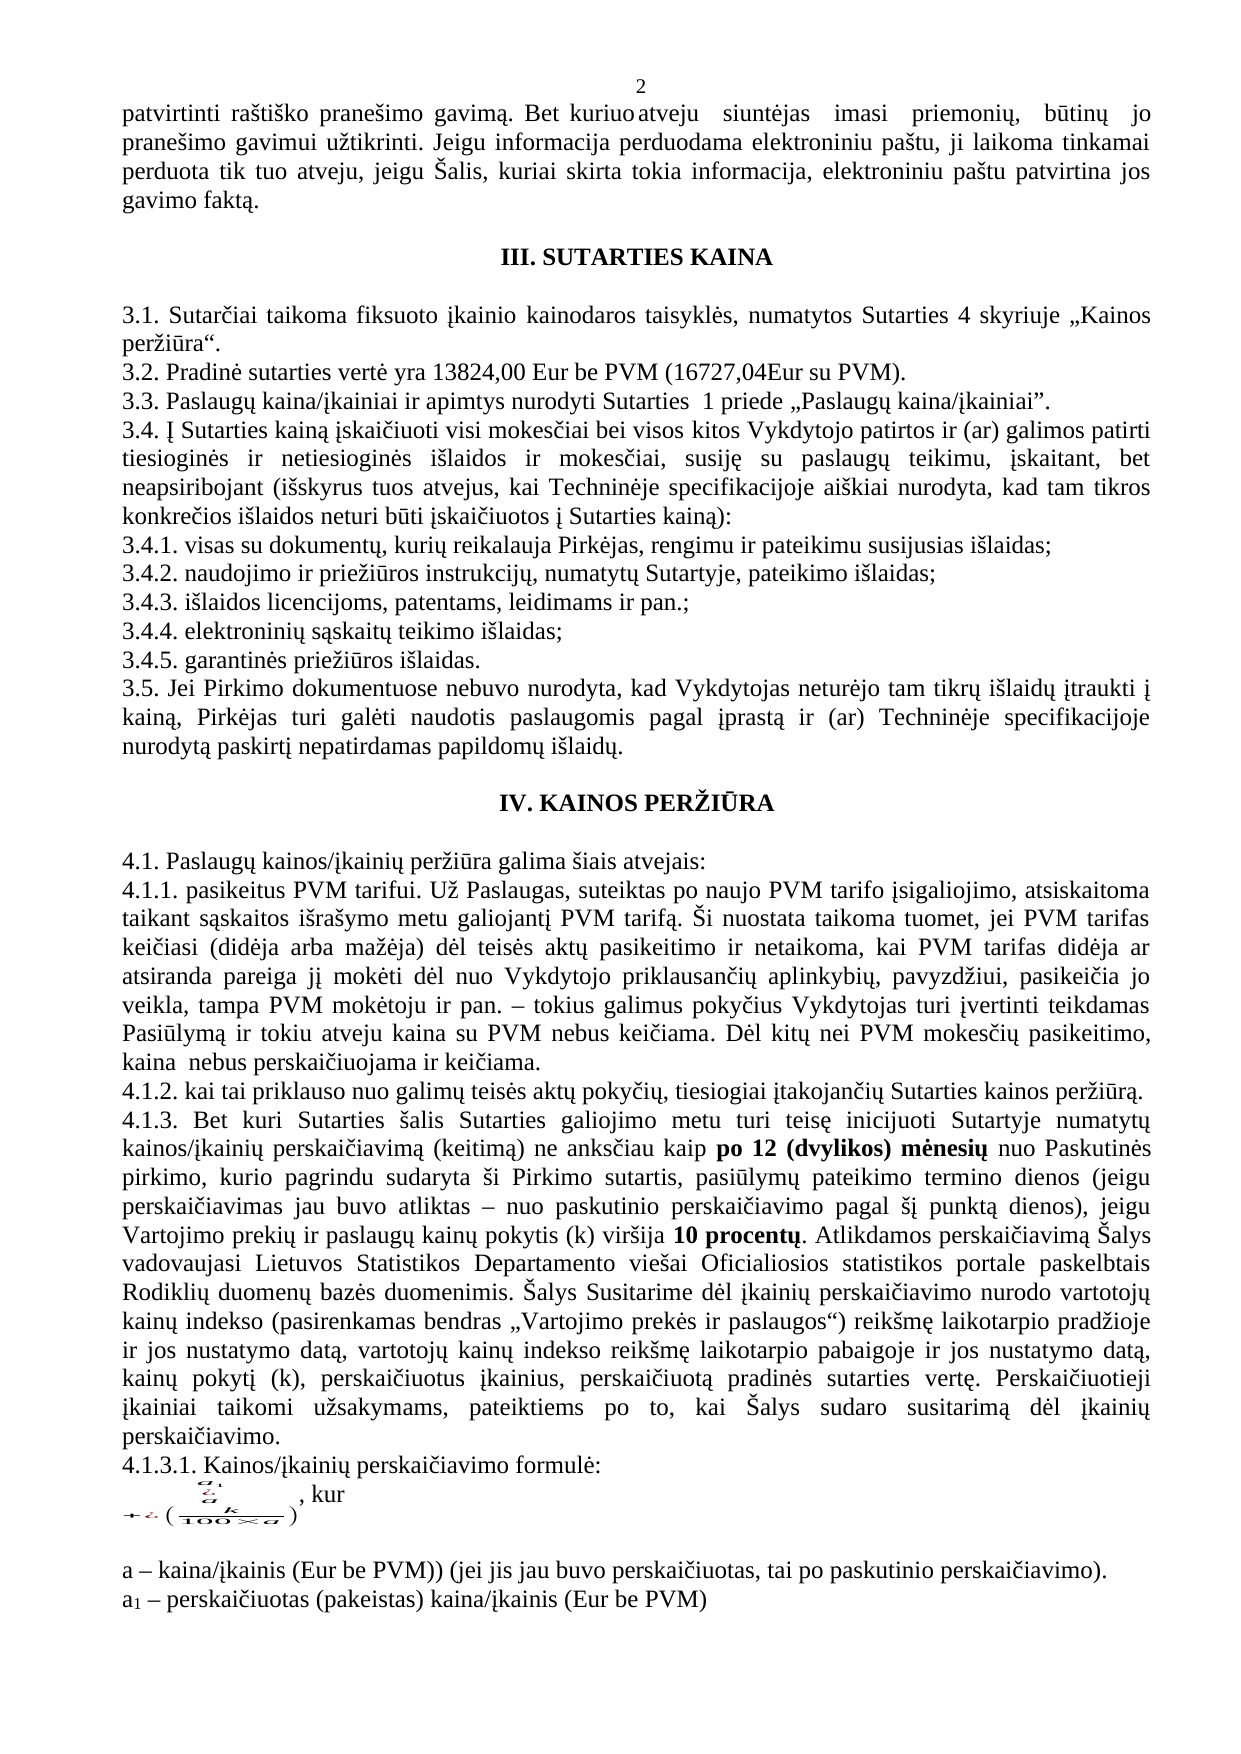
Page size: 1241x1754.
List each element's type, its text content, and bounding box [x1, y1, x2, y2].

text 4.1.3.1. Kainos/įkainių perskaičiavimo formulė: [122, 1450, 1152, 1478]
list 3.4. Į Sutarties kainą įskaičiuoti visi mokesčiai bei visos kitos Vykdytojo patirtos ir (ar) galimos patirti tiesioginės ir netiesioginės išlaidos ir mokesčiai, susiję su paslaugų teikimu, įskaitant, bet neapsiribojant (išskyrus tuos atvejus, kai Techninėje specifikacijoje aiškiai nurodyta, kad tam tikros konkrečios išlaidos neturi būti įskaičiuotos į Sutarties kainą): [122, 415, 1152, 530]
text 4.1. Paslaugų kainos/įkainių peržiūra galima šiais atvejais: [122, 846, 1152, 875]
text 3.4.3. išlaidos licencijoms, patentams, leidimams ir pan.; [122, 587, 1152, 616]
text 3.2. Pradinė sutarties vertė yra 13824,00 Eur be PVM (16727,04Eur su PVM). [122, 357, 1152, 386]
text patvirtinti raštiško pranešimo gavimą. Bet kuriuo atveju siuntėjas imasi priemonių, būtinų jo pranešimo gavimui užtikrinti. Jeigu informacija perduodama elektroniniu paštu, ji laikoma tinkamai perduota tik tuo atveju, jeigu Šalis, kuriai skirta tokia informacija, elektroniniu paštu patvirtina jos gavimo faktą. [122, 98, 1152, 213]
list 3.4.2. naudojimo ir priežiūros instrukcijų, numatytų Sutartyje, pateikimo išlaidas; [122, 558, 1152, 587]
text 3.3. Paslaugų kaina/įkainiai ir apimtys nurodyti Sutarties 1 priede „Paslaugų kaina/įkainiai”. [122, 386, 1152, 415]
text 3.5. Jei Pirkimo dokumentuose nebuvo nurodyta, kad Vykdytojas neturėjo tam tikrų išlaidų įtraukti į kainą, Pirkėjas turi galėti naudotis paslaugomis pagal įprastą ir (ar) Techninėje specifikacijoje nurodytą paskirtį nepatirdamas papildomų išlaidų. [122, 673, 1152, 760]
text a1 – perskaičiuotas (pakeistas) kaina/įkainis (Eur be PVM) [122, 1584, 1152, 1613]
text , kur [122, 1478, 1152, 1527]
text a – kaina/įkainis (Eur be PVM)) (jei jis jau buvo perskaičiuotas, tai po paskutinio perskaičiavimo). [122, 1556, 1152, 1584]
text 3.1. Sutarčiai taikoma fiksuoto įkainio kainodaros taisyklės, numatytos Sutarties 4 skyriuje „Kainos peržiūra“. [122, 300, 1152, 357]
list 3.4.5. garantinės priežiūros išlaidas. [122, 645, 1152, 673]
text III. SUTARTIES KAINA [122, 242, 1152, 271]
list 3.4.4. elektroninių sąskaitų teikimo išlaidas; [122, 616, 1152, 645]
text 4.1.2. kai tai priklauso nuo galimų teisės aktų pokyčių, tiesiogiai įtakojančių Sutarties kainos peržiūrą. [122, 1076, 1152, 1105]
text 4.1.3. Bet kuri Sutarties šalis Sutarties galiojimo metu turi teisę inicijuoti Sutartyje numatytų kainos/įkainių perskaičiavimą (keitimą) ne anksčiau kaip po 12 (dvylikos) mėnesių nuo Paskutinės pirkimo, kurio pagrindu sudaryta ši Pirkimo sutartis, pasiūlymų pateikimo termino dienos (jeigu perskaičiavimas jau buvo atliktas – nuo paskutinio perskaičiavimo pagal šį punktą dienos), jeigu Vartojimo prekių ir paslaugų kainų pokytis (k) viršija 10 procentų. Atlikdamos perskaičiavimą Šalys vadovaujasi Lietuvos Statistikos Departamento viešai Oficialiosios statistikos portale paskelbtais Rodiklių duomenų bazės duomenimis. Šalys Susitarime dėl įkainių perskaičiavimo nurodo vartotojų kainų indekso (pasirenkamas bendras „Vartojimo prekės ir paslaugos“) reikšmę laikotarpio pradžioje ir jos nustatymo datą, vartotojų kainų indekso reikšmę laikotarpio pabaigoje ir jos nustatymo datą, kainų pokytį (k), perskaičiuotus įkainius, perskaičiuotą pradinės sutarties vertę. Perskaičiuotieji įkainiai taikomi užsakymams, pateiktiems po to, kai Šalys sudaro susitarimą dėl įkainių perskaičiavimo. [122, 1105, 1152, 1450]
list 3.4.1. visas su dokumentų, kurių reikalauja Pirkėjas, rengimu ir pateikimu susijusias išlaidas; [122, 530, 1152, 558]
text IV. KAINOS PERŽIŪRA [122, 788, 1152, 817]
text 4.1.1. pasikeitus PVM tarifui. Už Paslaugas, suteiktas po naujo PVM tarifo įsigaliojimo, atsiskaitoma taikant sąskaitos išrašymo metu galiojantį PVM tarifą. Ši nuostata taikoma tuomet, jei PVM tarifas keičiasi (didėja arba mažėja) dėl teisės aktų pasikeitimo ir netaikoma, kai PVM tarifas didėja ar atsiranda pareiga jį mokėti dėl nuo Vykdytojo priklausančių aplinkybių, pavyzdžiui, pasikeičia jo veikla, tampa PVM mokėtoju ir pan. – tokius galimus pokyčius Vykdytojas turi įvertinti teikdamas Pasiūlymą ir tokiu atveju kaina su PVM nebus keičiama. Dėl kitų nei PVM mokesčių pasikeitimo, kaina nebus perskaičiuojama ir keičiama. [122, 875, 1152, 1076]
